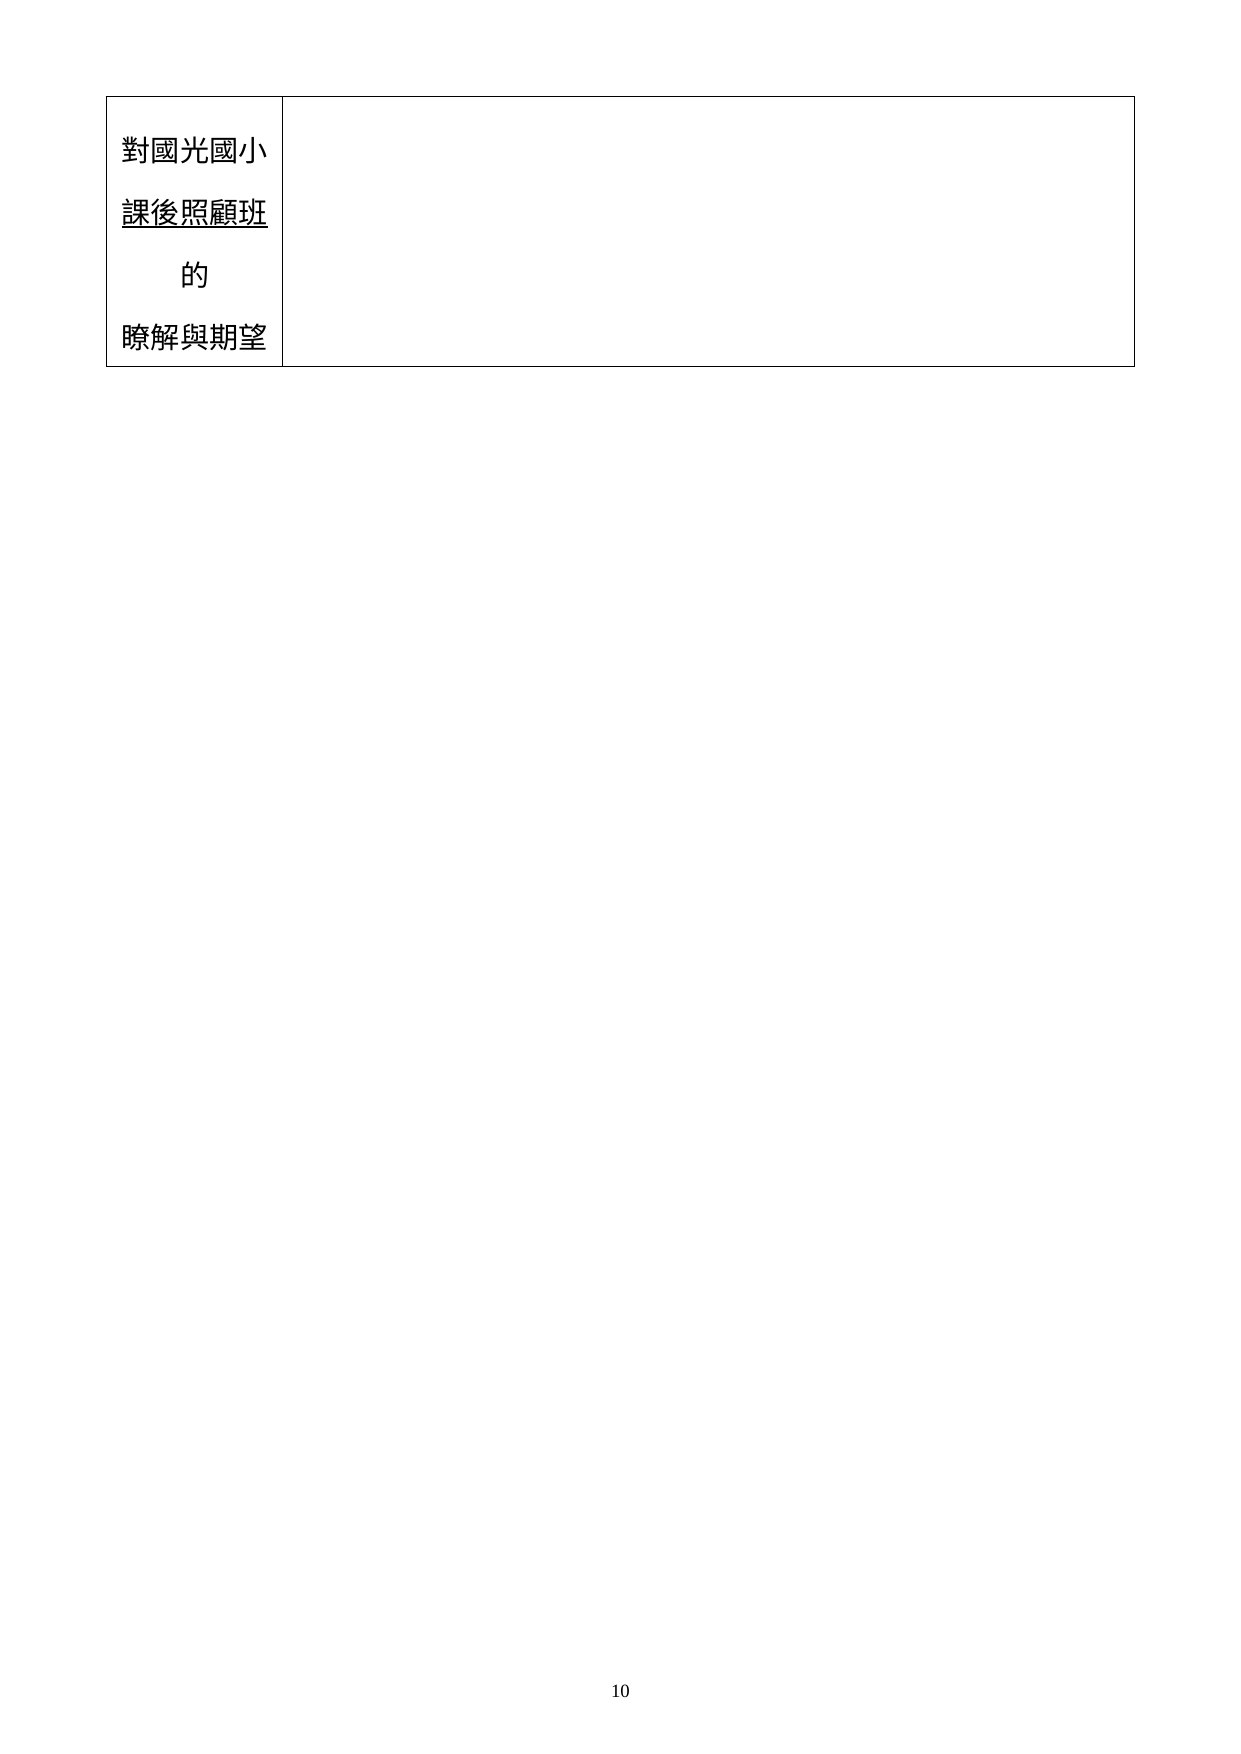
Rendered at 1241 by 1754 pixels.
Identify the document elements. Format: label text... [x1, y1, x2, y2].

table_cell [283, 97, 1134, 366]
table_cell 對國光國小課後照顧班的 瞭解與期望 [107, 97, 282, 366]
